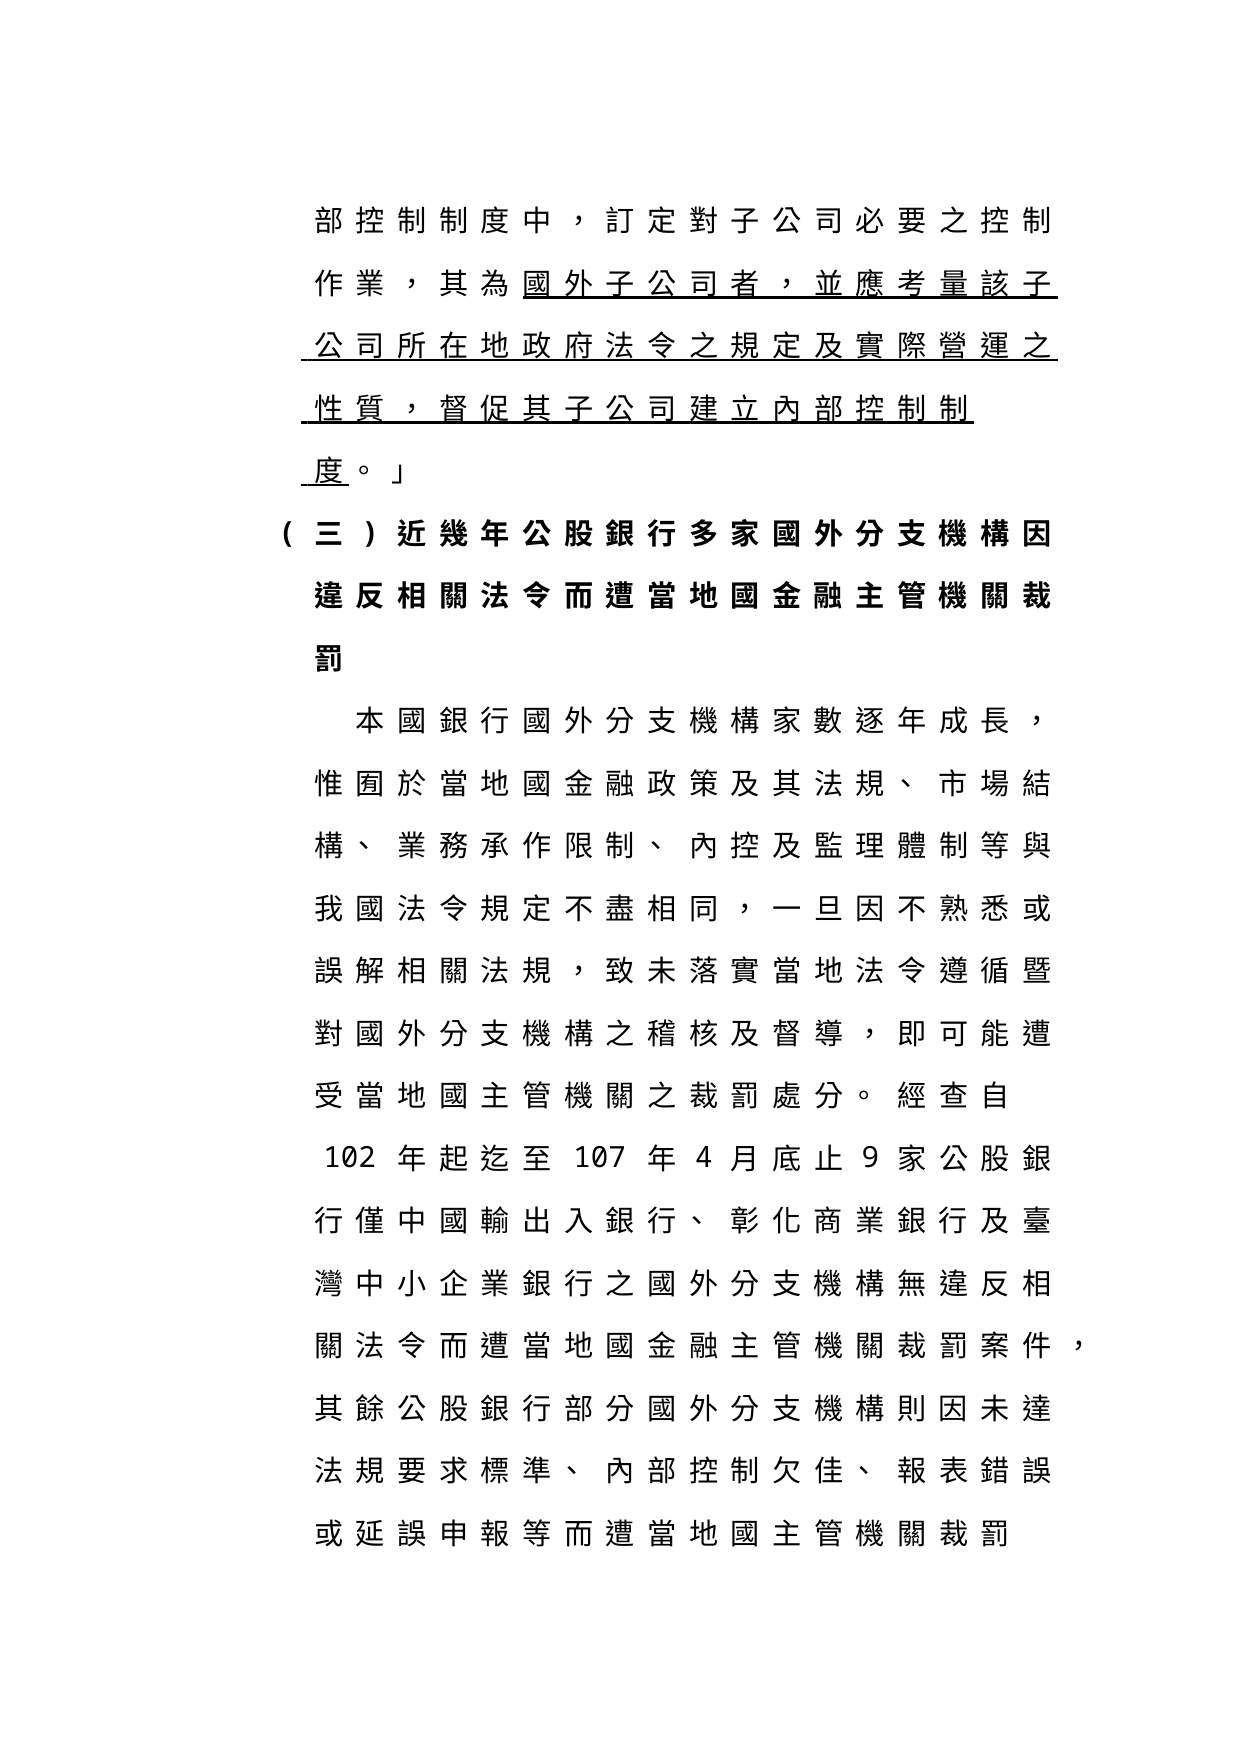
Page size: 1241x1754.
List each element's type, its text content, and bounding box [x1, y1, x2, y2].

text (三)近幾年公股銀行多家國外分支機構因違反相關法令而遭當地國金融主管機關裁罰 [242, 490, 1058, 677]
text 本國銀行國外分支機構家數逐年成長，惟囿於當地國金融政策及其法規、市場結構、業務承作限制、內控及監理體制等與我國法令規定不盡相同，一旦因不熟悉或誤解相關法規，致未落實當地法令遵循暨對國外分支機構之稽核及督導，即可能遭受當地國主管機關之裁罰處分。經查自102年起迄至107年4月底止9家公股銀行僅中國輸出入銀行、彰化商業銀行及臺灣中小企業銀行之國外分支機構無違反相關法令而遭當地國金融主管機關裁罰案件，其餘公股銀行部分國外分支機構則因未達法規要求標準、內部控制欠佳、報表錯誤或延誤申報等而遭當地國主管機關裁罰(詳附表2)。 [271, 677, 1058, 1552]
text 部控制制度中，訂定對子公司必要之控制作業，其為國外子公司者，並應考量該子公司所在地政府法令之規定及實際營運之性質，督促其子公司建立內部控制制度。」 [271, 177, 1058, 490]
